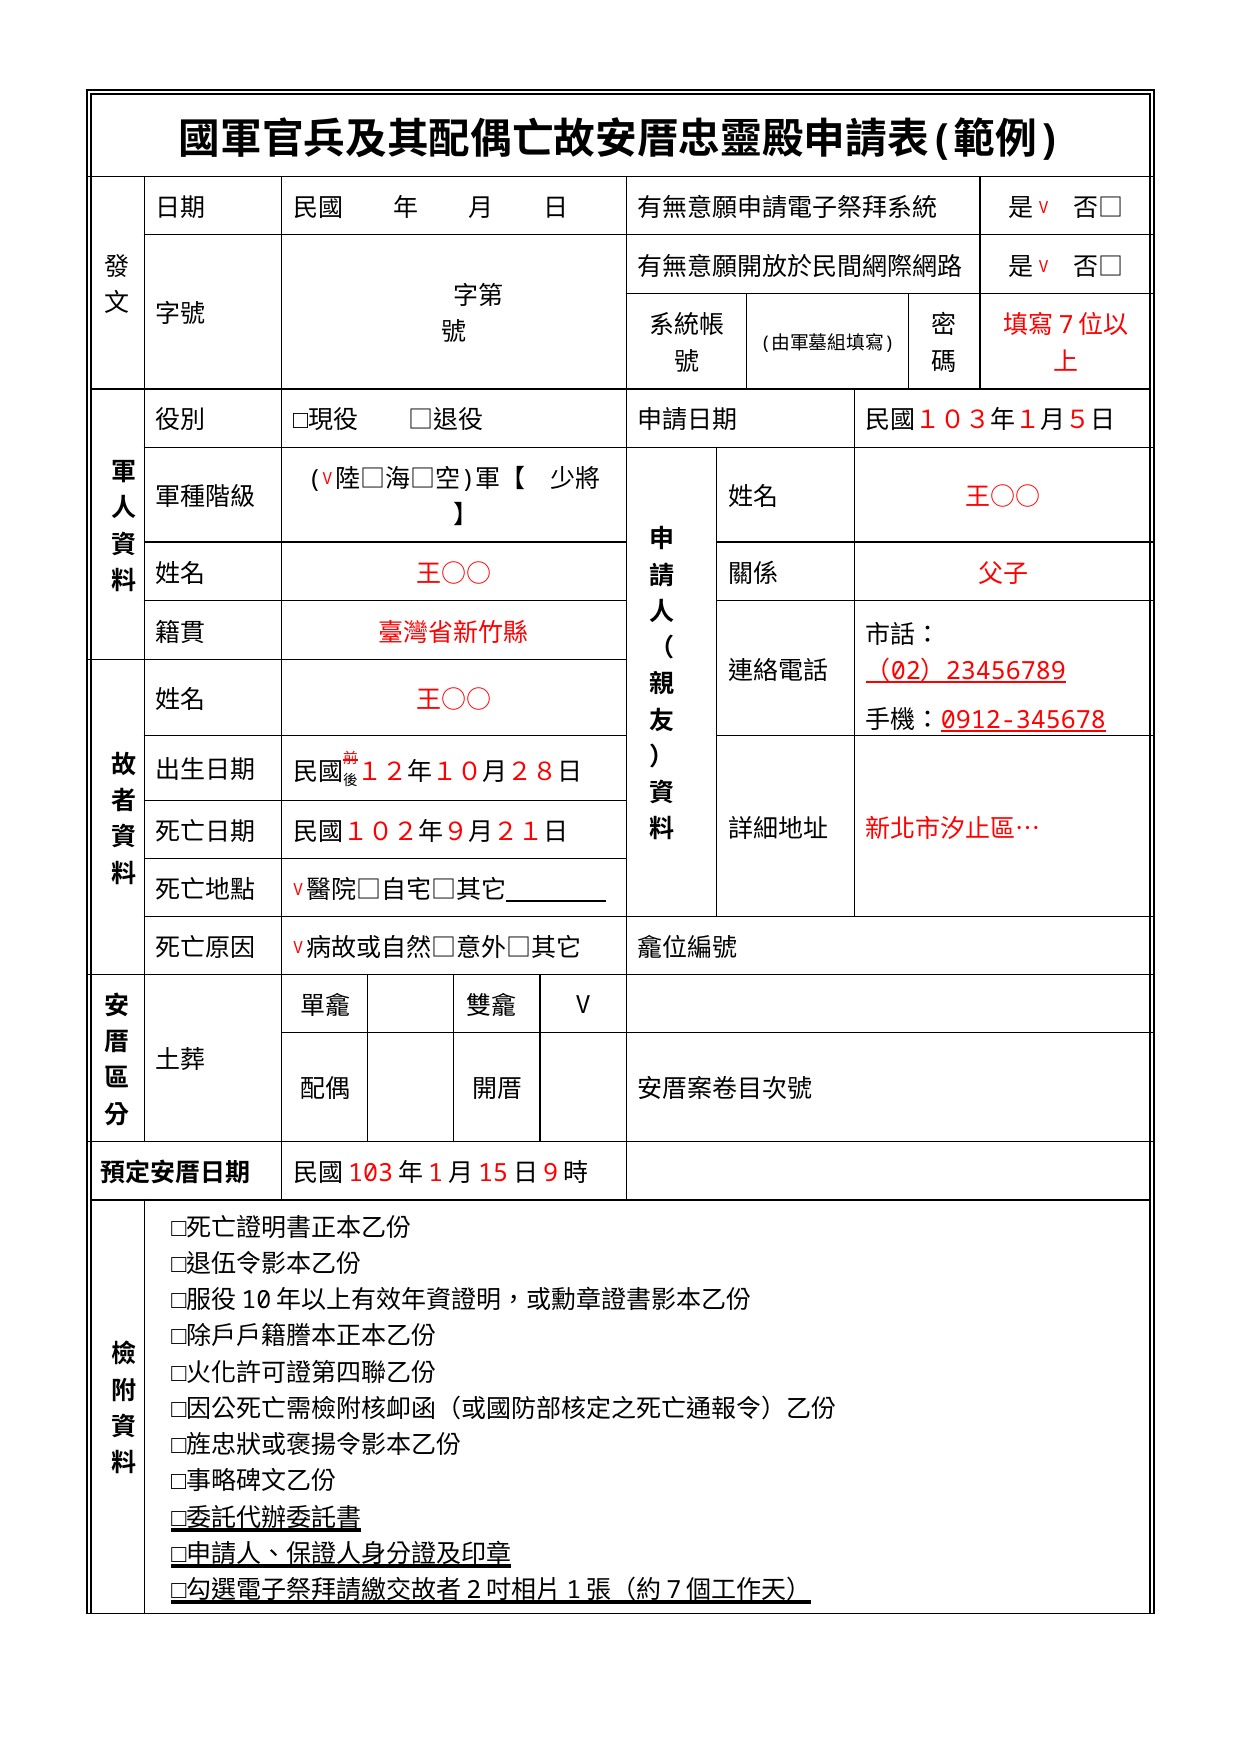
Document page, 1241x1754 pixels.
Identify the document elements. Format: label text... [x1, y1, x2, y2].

table_cell [627, 1142, 1149, 1199]
table_cell □現役 □退役 [282, 390, 626, 447]
table_cell 安厝區分 [92, 975, 144, 1141]
table_cell 軍人資料 [92, 390, 144, 659]
table_cell 日期 [145, 177, 281, 234]
table_cell 預定安厝日期 [92, 1142, 281, 1199]
table_cell 有無意願開放於民間網際網路 [627, 235, 979, 293]
table_cell 雙龕 [454, 975, 539, 1032]
table_cell 死亡日期 [145, 801, 281, 858]
table_header 國軍官兵及其配偶亡故安厝忠靈殿申請表(範例) [92, 95, 1149, 176]
table_cell 是V 否□ [981, 177, 1149, 234]
table_cell 王○○ [282, 543, 626, 600]
table_cell [368, 1033, 453, 1141]
table_cell 死亡原因 [145, 917, 281, 974]
table_cell 申請人（親友）資料 [627, 448, 716, 916]
table_cell 檢附資料 [92, 1201, 144, 1612]
table_cell 申請日期 [627, 390, 854, 447]
table_cell 開厝 [454, 1033, 539, 1141]
table_cell 籍貫 [145, 601, 281, 659]
table_cell 民國前後１２年１０月２８日 [282, 736, 626, 799]
table_cell (V陸□海□空)軍【 少將 】 [282, 448, 626, 541]
table_cell 出生日期 [145, 736, 281, 799]
table_cell 姓名 [145, 543, 281, 600]
table_cell 關係 [717, 543, 854, 600]
table_cell 字號 [145, 235, 281, 388]
table_cell 是V 否□ [981, 235, 1149, 293]
table_cell 民國103年1月15日9時 [282, 1142, 626, 1199]
table_cell 姓名 [717, 448, 854, 541]
table_cell 系統帳號 [627, 294, 746, 388]
table_cell 單龕 [282, 975, 367, 1032]
table_cell □死亡證明書正本乙份 □退伍令影本乙份 □服役10年以上有效年資證明，或勳章證書影本乙份 □除戶戶籍謄本正本乙份 □火化許可證第四聯乙份 □因公死亡需檢附核卹函（或國防部核定之死亡通報令）乙份 □旌忠狀或褒揚令影本乙份 □事略碑文乙份 □委託代辦委託書 □申請人、保證人身分證及印章 □勾選電子祭拜請繳交故者2吋相片1張（約7個工作天） [145, 1201, 1149, 1612]
table_cell 父子 [855, 543, 1149, 600]
table_cell 詳細地址 [717, 736, 854, 916]
table_cell 發文 [92, 177, 144, 388]
table_cell V病故或自然□意外□其它 [282, 917, 626, 974]
table_cell 龕位編號 [627, 917, 1149, 974]
table_cell 密碼 [909, 294, 979, 388]
table_cell V醫院□自宅□其它 [282, 859, 626, 916]
table_cell 軍種階級 [145, 448, 281, 541]
table_cell 王○○ [855, 448, 1149, 541]
table_cell [627, 975, 1149, 1032]
table_cell 民國 年 月 日 [282, 177, 626, 234]
table_cell 王○○ [282, 660, 626, 735]
table_cell 安厝案卷目次號 [627, 1033, 1149, 1141]
table_cell 民國１０３年１月５日 [855, 390, 1149, 447]
table_cell 市話：（02）23456789 手機：0912-345678 [855, 601, 1149, 735]
table_cell 有無意願申請電子祭拜系統 [627, 177, 979, 234]
table_cell 死亡地點 [145, 859, 281, 916]
table_cell 姓名 [145, 660, 281, 735]
table_cell 配偶 [282, 1033, 367, 1141]
table_cell 新北市汐止區… [855, 736, 1149, 916]
table_cell 民國１０２年９月２１日 [282, 801, 626, 858]
table_cell (由軍墓組填寫) [747, 294, 908, 388]
table_cell 故者資料 [92, 660, 144, 974]
table_cell [541, 1033, 626, 1141]
table_cell 字第 號 [282, 235, 626, 388]
table_cell 役別 [145, 390, 281, 447]
table_cell 臺灣省新竹縣 [282, 601, 626, 659]
table_cell [368, 975, 453, 1032]
table_cell 填寫7位以上 [981, 294, 1149, 388]
table_cell V [541, 975, 626, 1032]
table_cell 連絡電話 [717, 601, 854, 735]
table_cell 土葬 [145, 975, 281, 1141]
